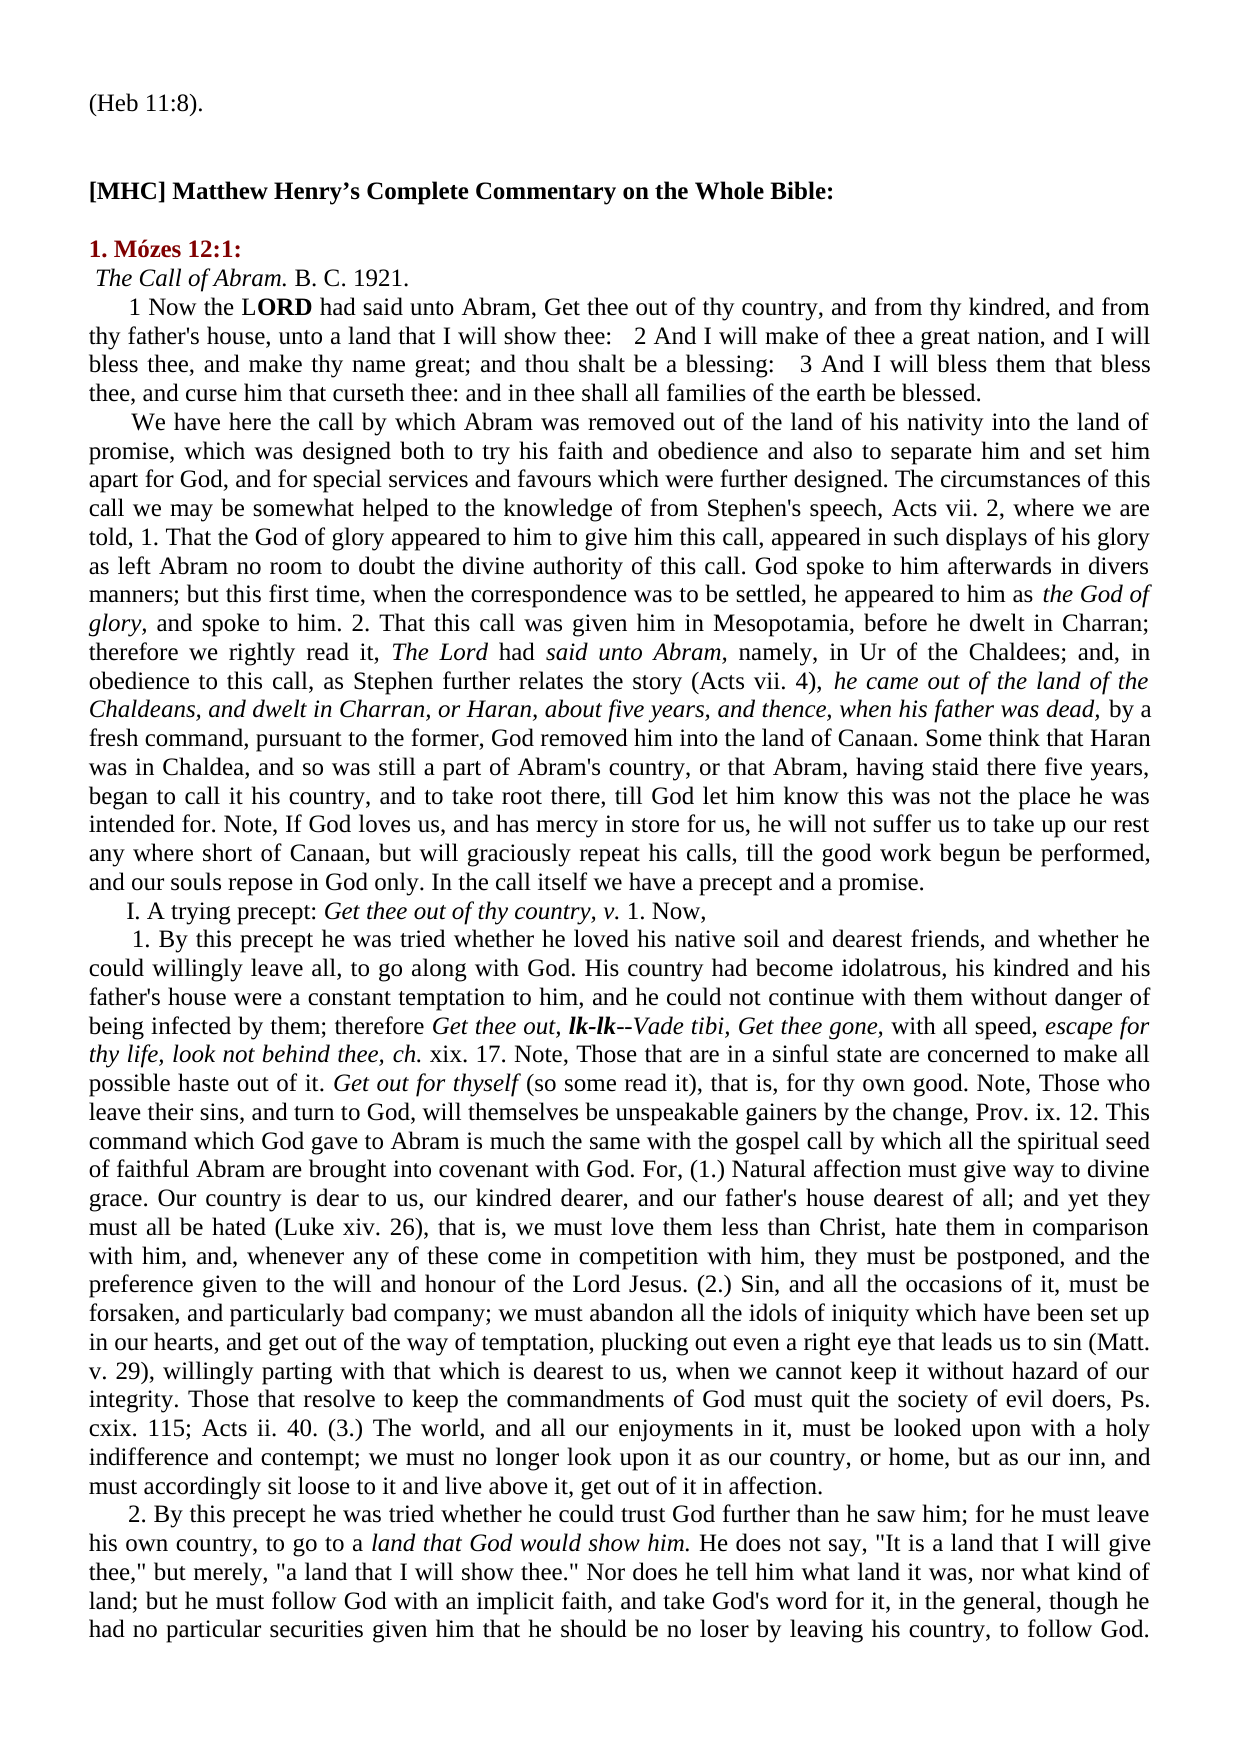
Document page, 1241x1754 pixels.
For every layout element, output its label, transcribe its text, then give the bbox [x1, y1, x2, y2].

text [MHC] Matthew Henry’s Complete Commentary on the Whole Bible: [88, 176, 1152, 205]
text 1. By this precept he was tried whether he loved his native soil and dearest friends, and whether he could willingly leave all, to go along with God. His country had become idolatrous, his kindred and his father's house were a constant temptation to him, and he could not continue with them without danger of being infected by them; therefore Get thee out, lk-lk--Vade tibi, Get thee gone, with all speed, escape for thy life, look not behind thee, ch. xix. 17. Note, Those that are in a sinful state are concerned to make all possible haste out of it. Get out for thyself (so some read it), that is, for thy own good. Note, Those who leave their sins, and turn to God, will themselves be unspeakable gainers by the change, Prov. ix. 12. This command which God gave to Abram is much the same with the gospel call by which all the spiritual seed of faithful Abram are brought into covenant with God. For, (1.) Natural affection must give way to divine grace. Our country is dear to us, our kindred dearer, and our father's house dearest of all; and yet they must all be hated (Luke xiv. 26), that is, we must love them less than Christ, hate them in comparison with him, and, whenever any of these come in competition with him, they must be postponed, and the preference given to the will and honour of the Lord Jesus. (2.) Sin, and all the occasions of it, must be forsaken, and particularly bad company; we must abandon all the idols of iniquity which have been set up in our hearts, and get out of the way of temptation, plucking out even a right eye that leads us to sin (Matt. v. 29), willingly parting with that which is dearest to us, when we cannot keep it without hazard of our integrity. Those that resolve to keep the commandments of God must quit the society of evil doers, Ps. cxix. 115; Acts ii. 40. (3.) The world, and all our enjoyments in it, must be looked upon with a holy indifference and contempt; we must no longer look upon it as our country, or home, but as our inn, and must accordingly sit loose to it and live above it, get out of it in affection. [88, 924, 1152, 1499]
text 2. By this precept he was tried whether he could trust God further than he saw him; for he must leave his own country, to go to a land that God would show him. He does not say, "It is a land that I will give thee," but merely, "a land that I will show thee." Nor does he tell him what land it was, nor what kind of land; but he must follow God with an implicit faith, and take God's word for it, in the general, though he had no particular securities given him that he should be no loser by leaving his country, to follow God. [88, 1499, 1152, 1643]
text We have here the call by which Abram was removed out of the land of his nativity into the land of promise, which was designed both to try his faith and obedience and also to separate him and set him apart for God, and for special services and favours which were further designed. The circumstances of this call we may be somewhat helped to the knowledge of from Stephen's speech, Acts vii. 2, where we are told, 1. That the God of glory appeared to him to give him this call, appeared in such displays of his glory as left Abram no room to doubt the divine authority of this call. God spoke to him afterwards in divers manners; but this first time, when the correspondence was to be settled, he appeared to him as the God of glory, and spoke to him. 2. That this call was given him in Mesopotamia, before he dwelt in Charran; therefore we rightly read it, The Lord had said unto Abram, namely, in Ur of the Chaldees; and, in obedience to this call, as Stephen further relates the story (Acts vii. 4), he came out of the land of the Chaldeans, and dwelt in Charran, or Haran, about five years, and thence, when his father was dead, by a fresh command, pursuant to the former, God removed him into the land of Canaan. Some think that Haran was in Chaldea, and so was still a part of Abram's country, or that Abram, having staid there five years, began to call it his country, and to take root there, till God let him know this was not the place he was intended for. Note, If God loves us, and has mercy in store for us, he will not suffer us to take up our rest any where short of Canaan, but will graciously repeat his calls, till the good work begun be performed, and our souls repose in God only. In the call itself we have a precept and a promise. [88, 407, 1152, 896]
text (Heb 11:8). [88, 88, 1152, 117]
text 1 Now the LORD had said unto Abram, Get thee out of thy country, and from thy kindred, and from thy father's house, unto a land that I will show thee: 2 And I will make of thee a great nation, and I will bless thee, and make thy name great; and thou shalt be a blessing: 3 And I will bless them that bless thee, and curse him that curseth thee: and in thee shall all families of the earth be blessed. [88, 292, 1152, 407]
text The Call of Abram. B. C. 1921. [88, 263, 1152, 292]
text 1. Mózes 12:1: [88, 234, 1152, 263]
text I. A trying precept: Get thee out of thy country, v. 1. Now, [88, 896, 1152, 924]
